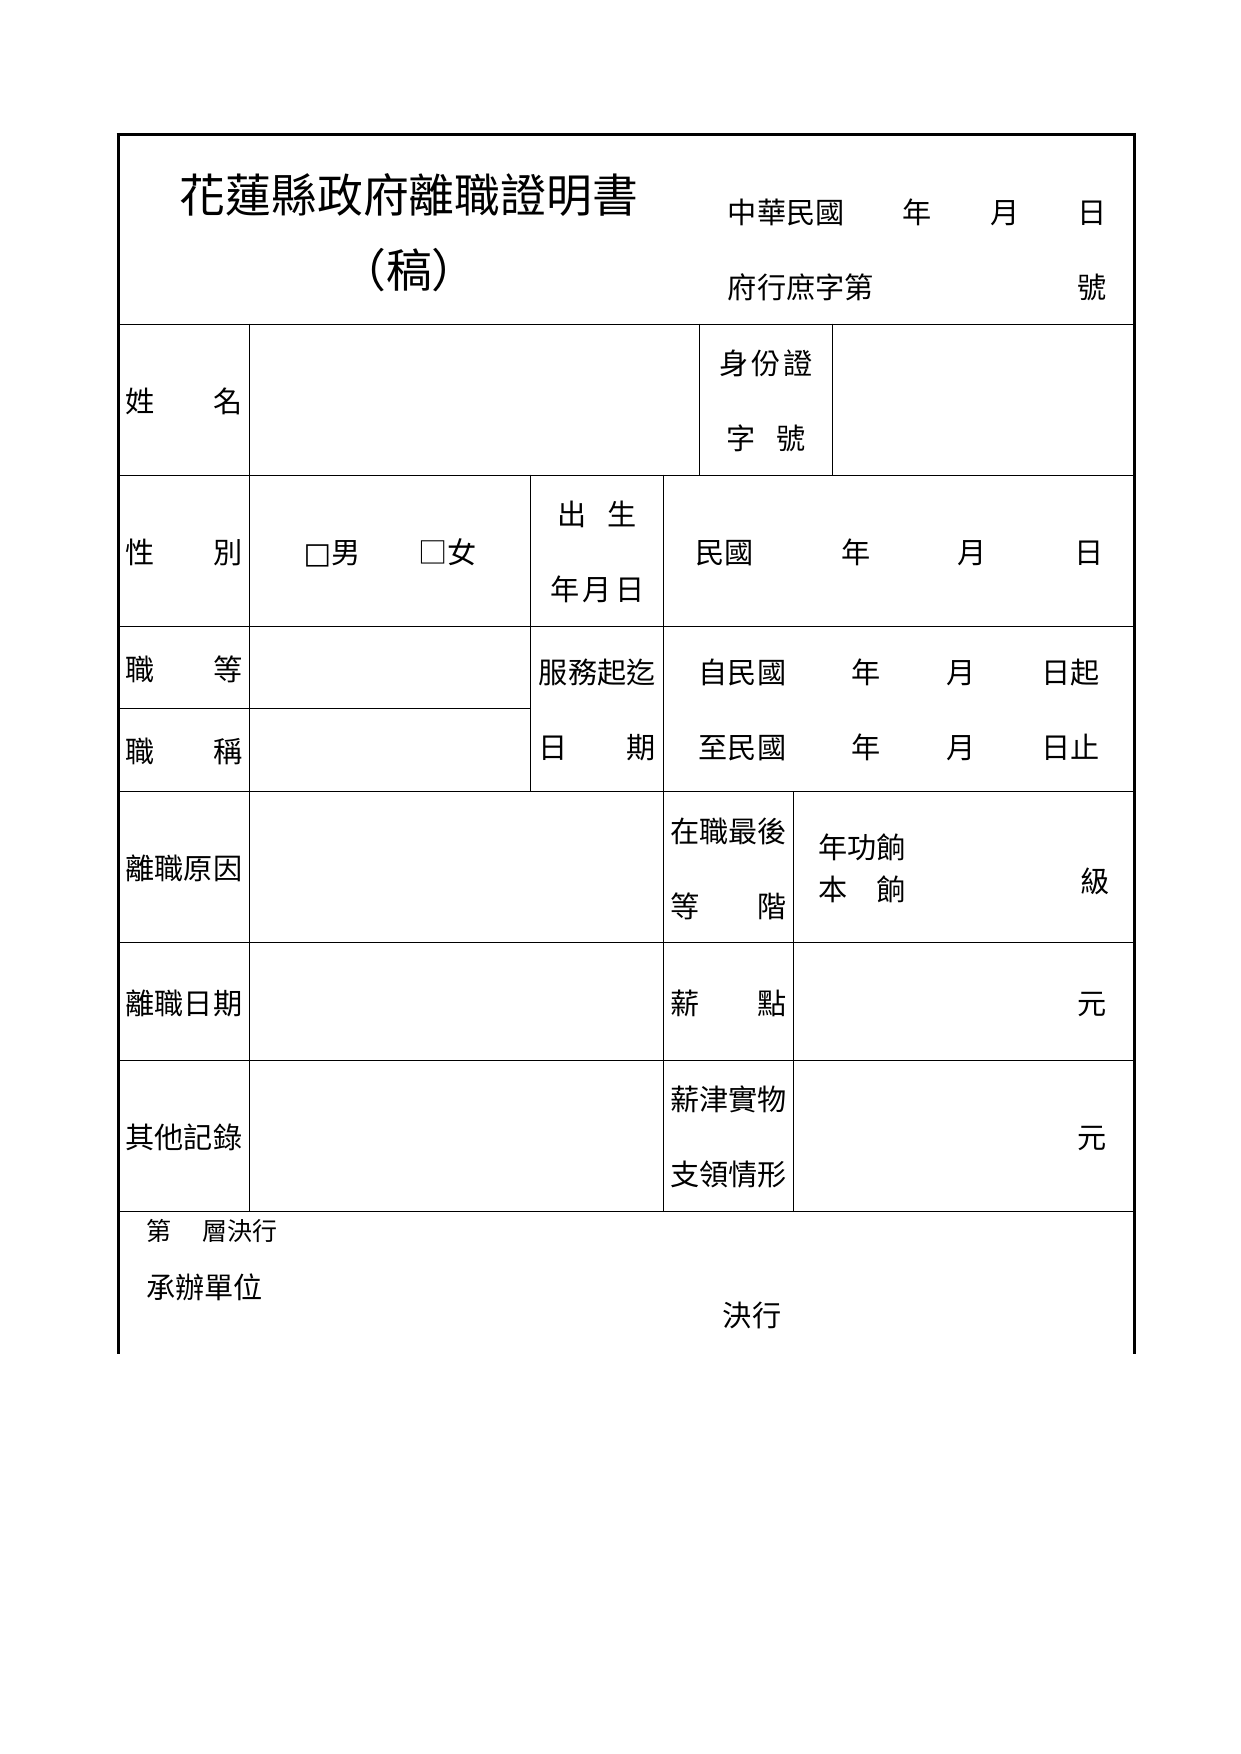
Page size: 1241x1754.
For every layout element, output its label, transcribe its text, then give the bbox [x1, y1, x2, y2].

table_cell 離職日期 [120, 943, 249, 1060]
table_header 中華民國 年 月 日 府行庶字第 號 [699, 136, 1133, 323]
table_cell [250, 792, 663, 942]
table_cell 出生 年月日 [531, 476, 663, 626]
table_cell [833, 325, 1133, 474]
table_cell 身份證 字號 [700, 325, 832, 474]
table_cell 其他記錄 [120, 1061, 249, 1211]
table_cell 年功餉本 餉 級 [794, 792, 1133, 942]
table_cell □男 □女 [250, 476, 530, 626]
table_cell [250, 325, 699, 474]
table_cell 第 層決行 承辦單位 [120, 1212, 720, 1354]
table_cell [250, 943, 663, 1060]
table_cell 元 [794, 943, 1133, 1060]
table_cell 職 等 [120, 627, 249, 708]
table_cell 在職最後等 階 [664, 792, 793, 942]
table_cell 薪 點 [664, 943, 793, 1060]
table_cell 薪津實物支領情形 [664, 1061, 793, 1211]
table_header 花蓮縣政府離職證明書（稿） [120, 136, 699, 323]
table_cell 自民國 年 月 日起 至民國 年 月 日止 [664, 627, 1133, 791]
table_cell 決行 [720, 1212, 1133, 1354]
table_cell 姓 名 [120, 325, 249, 474]
table_cell [250, 1061, 663, 1211]
table_cell 元 [794, 1061, 1133, 1211]
table_cell 性 別 [120, 476, 249, 626]
table_cell 民國 年 月 日 [664, 476, 1133, 626]
table_cell [250, 709, 530, 791]
table_cell 服務起迄日 期 [531, 627, 663, 791]
table_cell 職 稱 [120, 709, 249, 791]
table_cell [250, 627, 530, 708]
table_cell 離職原因 [120, 792, 249, 942]
